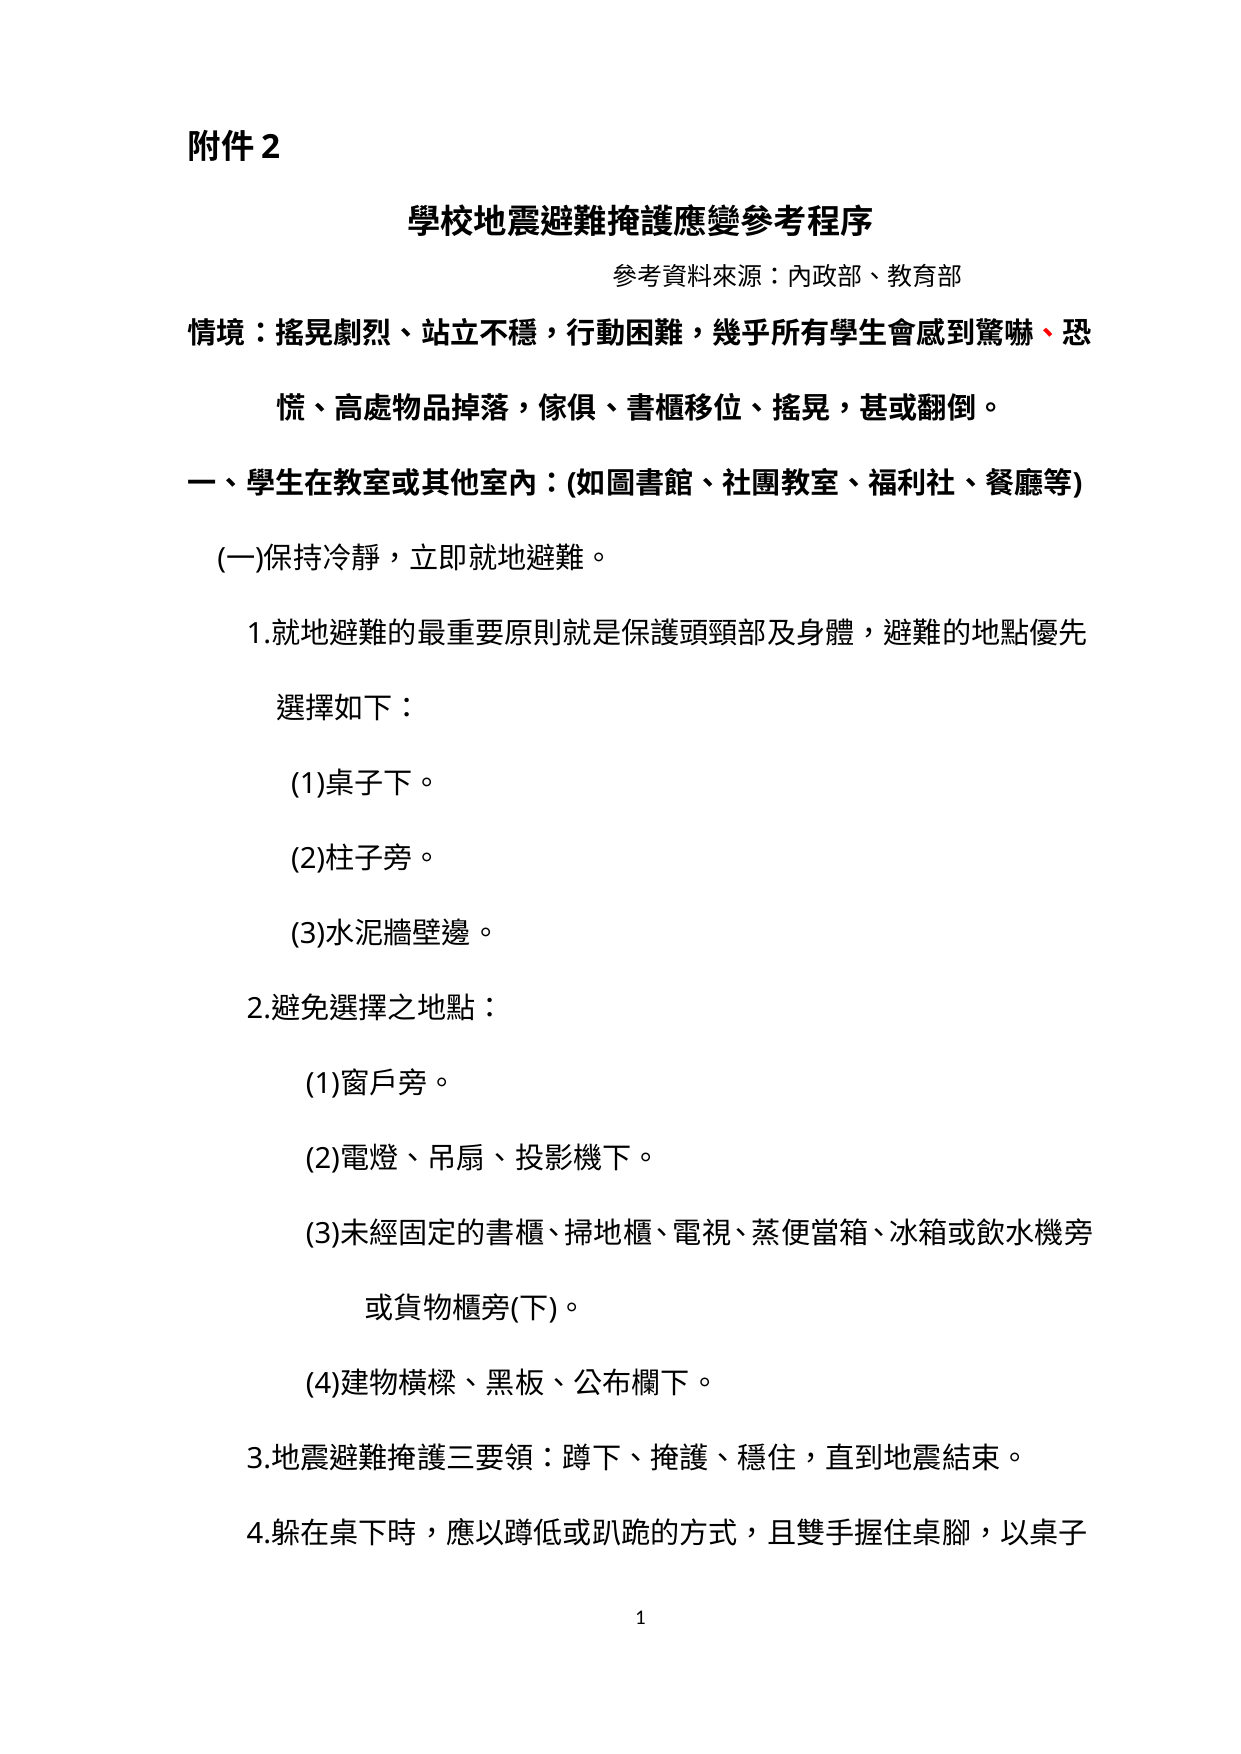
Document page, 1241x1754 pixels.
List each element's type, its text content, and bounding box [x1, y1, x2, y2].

text 2.避免選擇之地點： [246, 969, 1093, 1044]
text (3)水泥牆壁邊。 [291, 894, 1093, 969]
text 附件2 [187, 106, 1093, 181]
text (一)保持冷靜，立即就地避難。 [187, 519, 1093, 594]
text (1)窗戶旁。 [306, 1044, 1093, 1119]
text (1)桌子下。 [291, 744, 1093, 819]
text 情境：搖晃劇烈、站立不穩，行動困難，幾乎所有學生會感到驚嚇、恐慌、高處物品掉落，傢俱、書櫃移位、搖晃，甚或翻倒。 [187, 294, 1093, 444]
text (2)柱子旁。 [291, 819, 1093, 894]
text 參考資料來源：內政部、教育部 [187, 256, 1093, 294]
text 3.地震避難掩護三要領：蹲下、掩護、穩住，直到地震結束。 [246, 1419, 1093, 1494]
text 一、學生在教室或其他室內：(如圖書館、社團教室、福利社、餐廳等) [187, 444, 1093, 519]
text (3)未經固定的書櫃、掃地櫃、電視、蒸便當箱、冰箱或飲水機旁或貨物櫃旁(下)。 [306, 1194, 1093, 1344]
text 1.就地避難的最重要原則就是保護頭頸部及身體，避難的地點優先選擇如下： [246, 594, 1093, 744]
text (2)電燈、吊扇、投影機下。 [306, 1119, 1093, 1194]
text 學校地震避難掩護應變參考程序 [187, 181, 1093, 256]
text (4)建物橫樑、黑板、公布欄下。 [306, 1344, 1093, 1419]
text 4.躲在桌下時，應以蹲低或趴跪的方式，且雙手握住桌腳，以桌子 [246, 1494, 1093, 1569]
